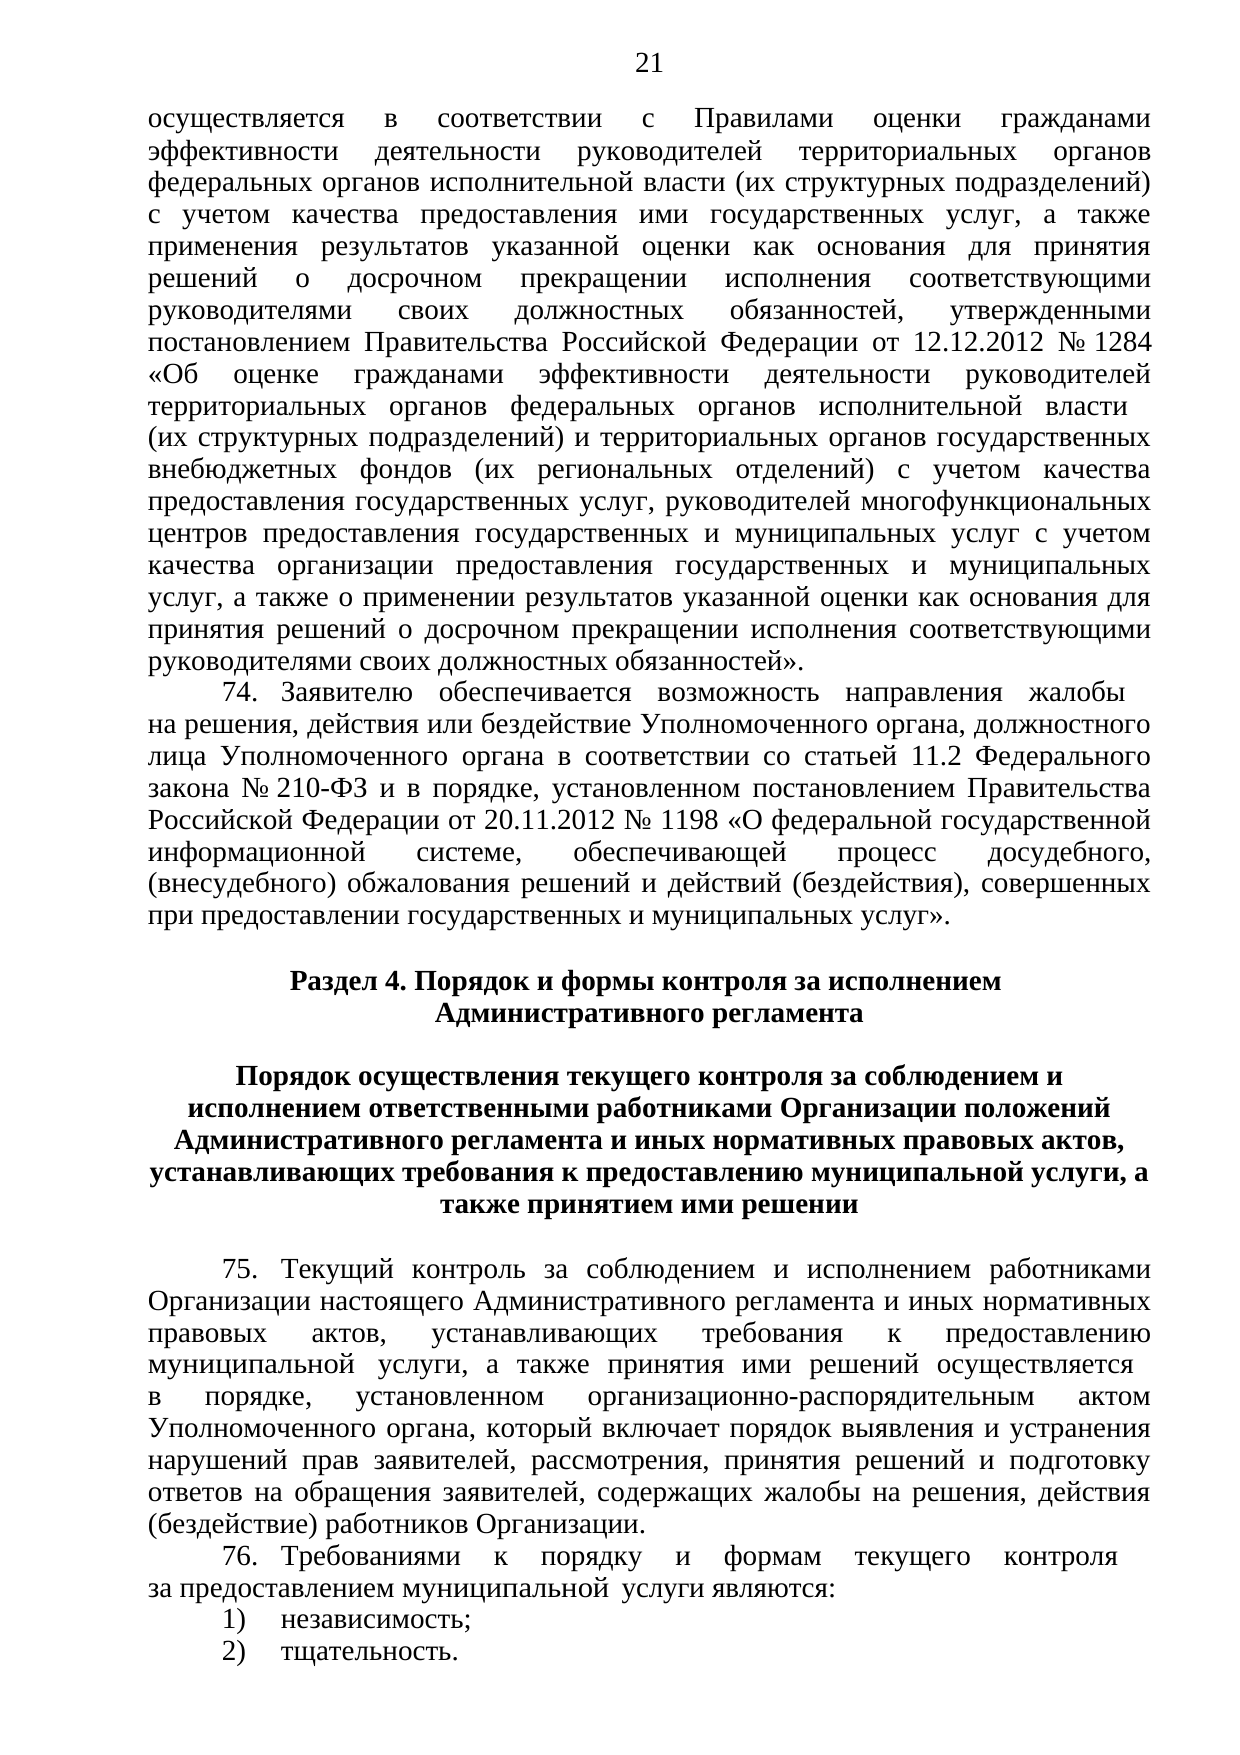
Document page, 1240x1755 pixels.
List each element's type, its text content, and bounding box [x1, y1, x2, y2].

list независимость; [148, 1603, 1152, 1635]
text Раздел 4. Порядок и формы контроля за исполнением Административного регламента [148, 964, 1151, 1028]
list тщательность. [148, 1635, 1152, 1667]
list Требованиями к порядку и формам текущего контроля за предоставлением муниципальной услуги являются: [148, 1539, 1152, 1603]
list Текущий контроль за соблюдением и исполнением работниками Организации настоящего Административного регламента и иных нормативных правовых актов, устанавливающих требования к предоставлению муниципальной услуги, а также принятия ими решений осуществляется в порядке, установленном организационно-распорядительным актом Уполномоченного органа, который включает порядок выявления и устранения нарушений прав заявителей, рассмотрения, принятия решений и подготовку ответов на обращения заявителей, содержащих жалобы на решения, действия (бездействие) работников Организации. [148, 1253, 1152, 1539]
list осуществляется в соответствии с Правилами оценки гражданами эффективности деятельности руководителей территориальных органов федеральных органов исполнительной власти (их структурных подразделений) с учетом качества предоставления ими государственных услуг, а также применения результатов указанной оценки как основания для принятия решений о досрочном прекращении исполнения соответствующими руководителями своих должностных обязанностей, утвержденными постановлением Правительства Российской Федерации от 12.12.2012 № 1284 «Об оценке гражданами эффективности деятельности руководителей территориальных органов федеральных органов исполнительной власти (их структурных подразделений) и территориальных органов государственных внебюджетных фондов (их региональных отделений) с учетом качества предоставления государственных услуг, руководителей многофункциональных центров предоставления государственных и муниципальных услуг с учетом качества организации предоставления государственных и муниципальных услуг, а также о применении результатов указанной оценки как основания для принятия решений о досрочном прекращении исполнения соответствующими руководителями своих должностных обязанностей». [148, 102, 1152, 676]
text Порядок осуществления текущего контроля за соблюдением и исполнением ответственными работниками Организации положений Административного регламента и иных нормативных правовых актов, устанавливающих требования к предоставлению муниципальной услуги, а также принятием ими решении [148, 1060, 1151, 1219]
list Заявителю обеспечивается возможность направления жалобы на решения, действия или бездействие Уполномоченного органа, должностного лица Уполномоченного органа в соответствии со статьей 11.2 Федерального закона № 210-ФЗ и в порядке, установленном постановлением Правительства Российской Федерации от 20.11.2012 № 1198 «О федеральной государственной информационной системе, обеспечивающей процесс досудебного, (внесудебного) обжалования решений и действий (бездействия), совершенных при предоставлении государственных и муниципальных услуг». [148, 676, 1152, 931]
